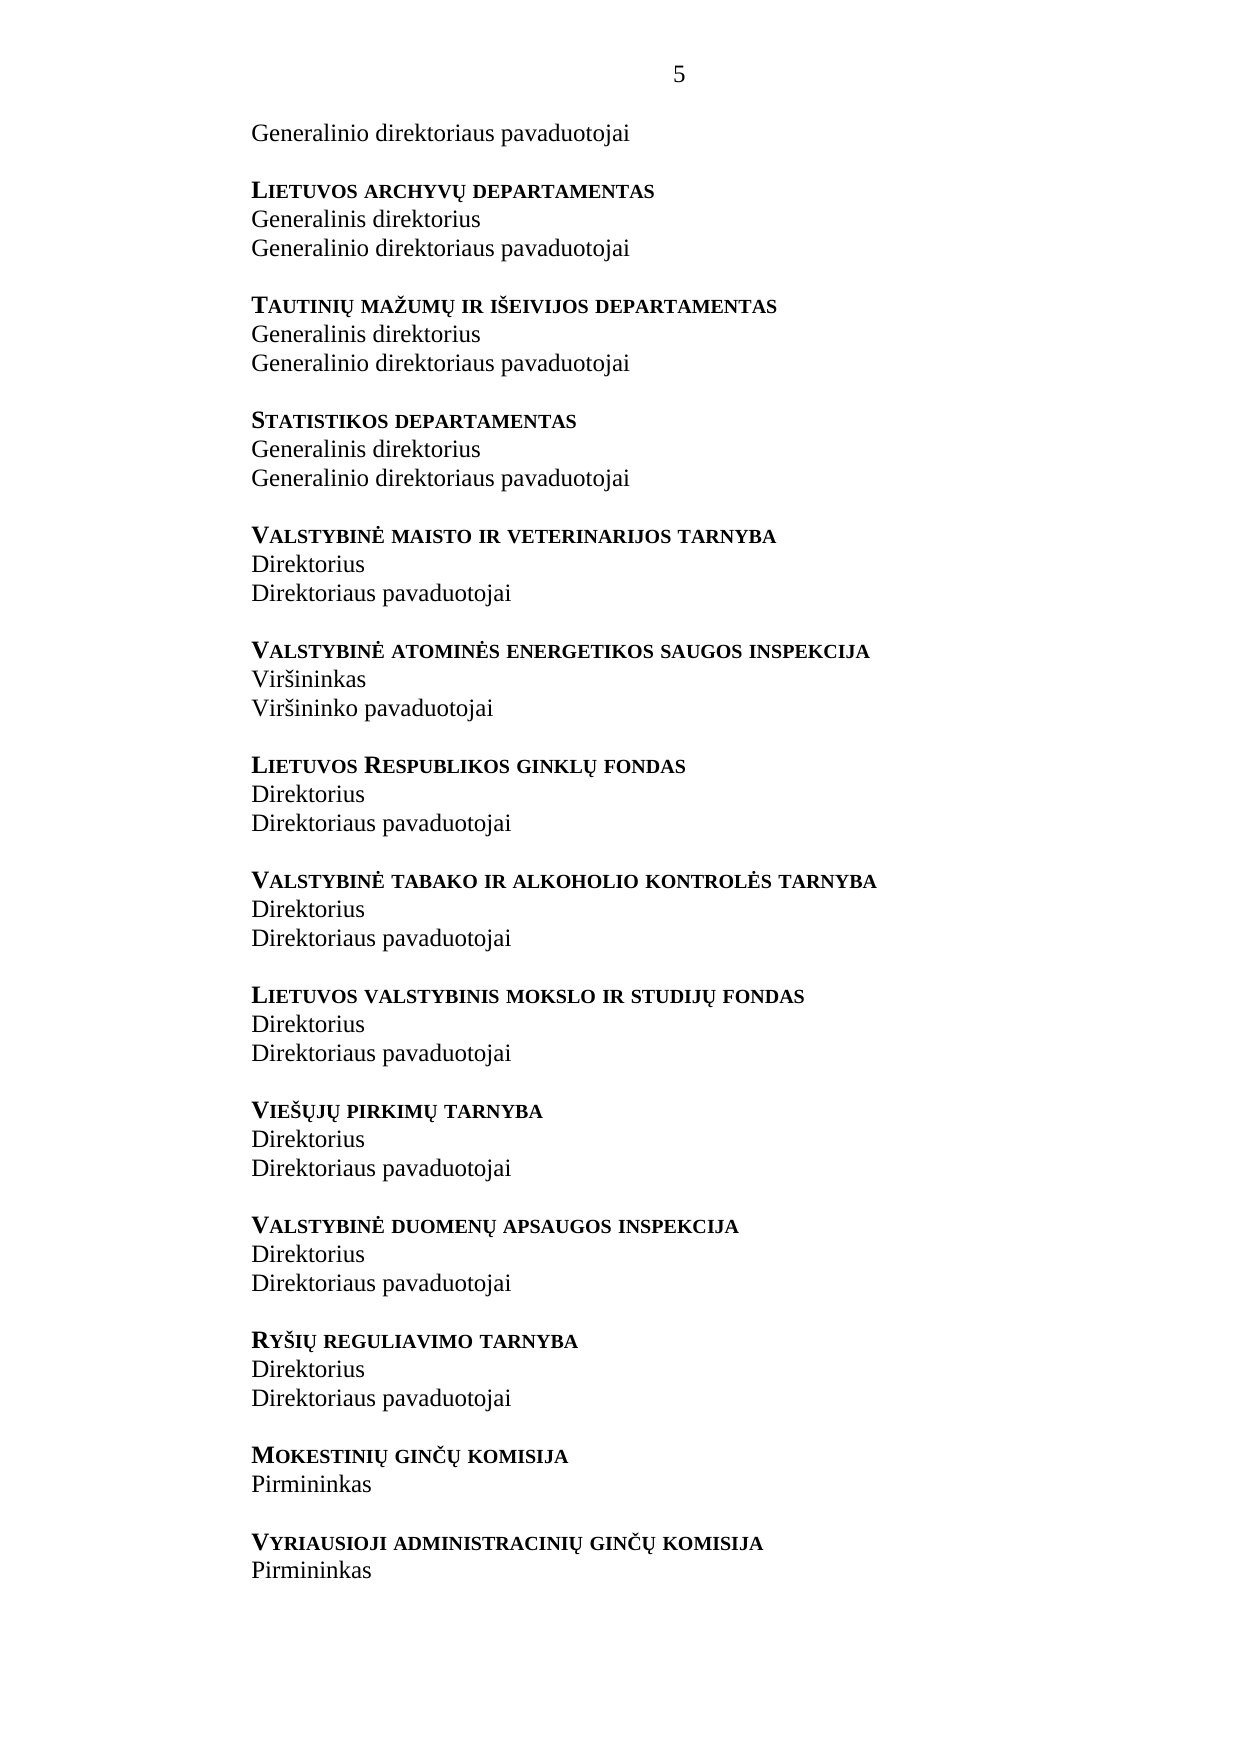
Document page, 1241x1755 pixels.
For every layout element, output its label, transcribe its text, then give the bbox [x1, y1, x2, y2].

text Direktorius [177, 779, 1181, 808]
text Direktoriaus pavaduotojai [177, 808, 1181, 837]
text Direktoriaus pavaduotojai [177, 1153, 1181, 1182]
text Direktorius [177, 549, 1181, 578]
text Vyriausioji administracinių ginčų komisija [177, 1527, 1181, 1556]
text Direktorius [177, 1124, 1181, 1153]
text Ryšių reguliavimo tarnyba [177, 1326, 1181, 1354]
text Generalinio direktoriaus pavaduotojai [177, 118, 1181, 147]
text Pirmininkas [177, 1556, 1181, 1584]
text Direktoriaus pavaduotojai [177, 1383, 1181, 1412]
text Generalinis direktorius [177, 319, 1181, 348]
text Direktorius [177, 1009, 1181, 1038]
text Mokestinių ginčų komisija [177, 1441, 1181, 1469]
text Valstybinė duomenų apsaugos inspekcija [177, 1211, 1181, 1239]
text Lietuvos Respublikos ginklų fondas [177, 751, 1181, 779]
text Direktorius [177, 894, 1181, 923]
text Generalinio direktoriaus pavaduotojai [177, 463, 1181, 492]
text Valstybinė tabako ir alkoholio kontrolės tarnyba [177, 866, 1181, 894]
text Generalinis direktorius [177, 434, 1181, 463]
text Direktoriaus pavaduotojai [177, 1268, 1181, 1297]
text Direktoriaus pavaduotojai [177, 1038, 1181, 1067]
text Pirmininkas [177, 1469, 1181, 1498]
text Lietuvos valstybinis mokslo ir studijų fondas [177, 981, 1181, 1009]
text Tautinių mažumų ir išeivijos departamentas [177, 291, 1181, 319]
text Direktorius [177, 1354, 1181, 1383]
text Viršininkas [177, 664, 1181, 693]
text Lietuvos archyvų departamentas [177, 176, 1181, 204]
text Generalinio direktoriaus pavaduotojai [177, 233, 1181, 262]
text Direktorius [177, 1239, 1181, 1268]
text Valstybinė maisto ir veterinarijos tarnyba [177, 521, 1181, 549]
text Viešųjų pirkimų tarnyba [177, 1096, 1181, 1124]
text Viršininko pavaduotojai [177, 693, 1181, 722]
text Generalinis direktorius [177, 204, 1181, 233]
text Valstybinė atominės energetikos saugos inspekcija [177, 636, 1181, 664]
text Generalinio direktoriaus pavaduotojai [177, 348, 1181, 377]
text Direktoriaus pavaduotojai [177, 923, 1181, 952]
text Statistikos departamentas [177, 406, 1181, 434]
text Direktoriaus pavaduotojai [177, 578, 1181, 607]
